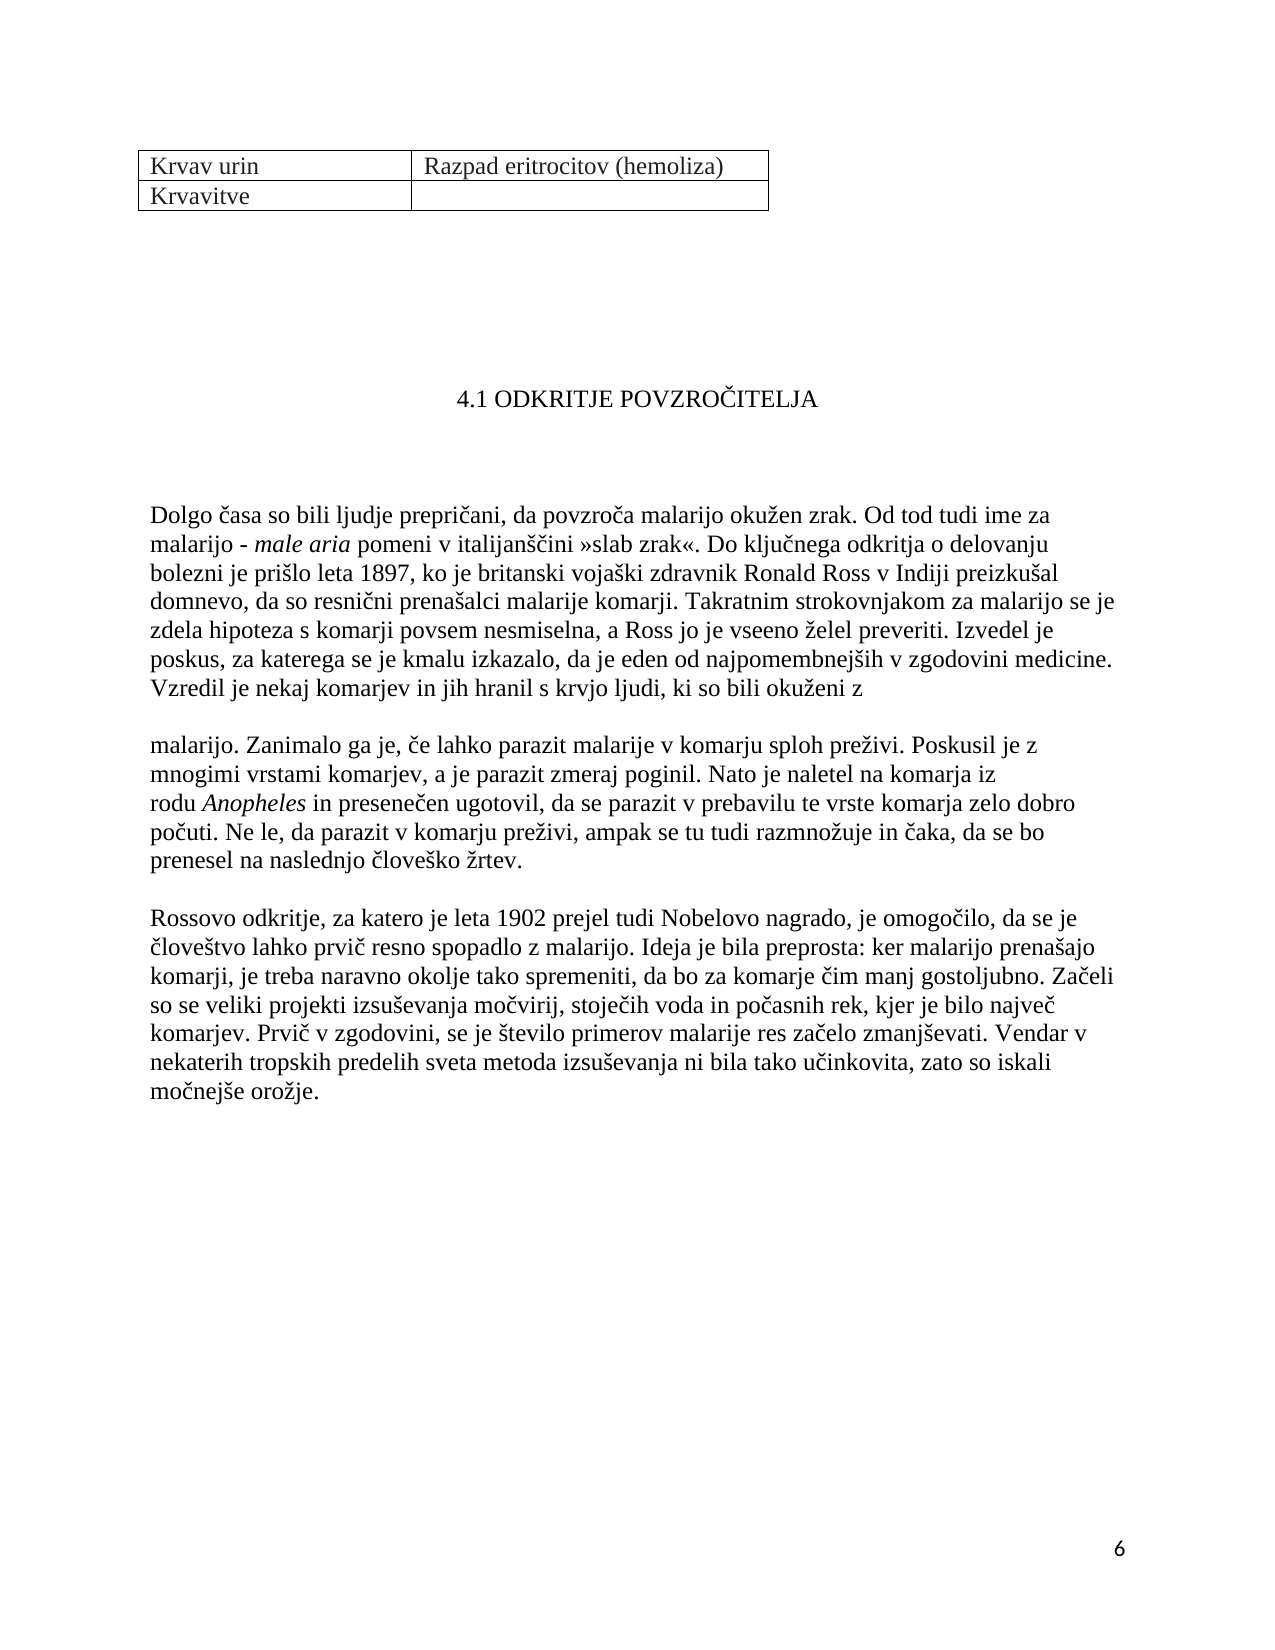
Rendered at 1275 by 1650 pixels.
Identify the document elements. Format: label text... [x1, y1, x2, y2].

text Dolgo časa so bili ljudje prepričani, da povzroča malarijo okužen zrak. Od tod tudi ime za malarijo - male aria pomeni v italijanščini »slab zrak«. Do ključnega odkritja o delovanju bolezni je prišlo leta 1897, ko je britanski vojaški zdravnik Ronald Ross v Indiji preizkušal domnevo, da so resnični prenašalci malarije komarji. Takratnim strokovnjakom za malarijo se je zdela hipoteza s komarji povsem nesmiselna, a Ross jo je vseeno želel preveriti. Izvedel je poskus, za katerega se je kmalu izkazalo, da je eden od najpomembnejših v zgodovini medicine. Vzredil je nekaj komarjev in jih hranil s krvjo ljudi, ki so bili okuženi z [150, 500, 1125, 701]
table_cell [412, 181, 768, 209]
text Rossovo odkritje, za katero je leta 1902 prejel tudi Nobelovo nagrado, je omogočilo, da se je človeštvo lahko prvič resno spopadlo z malarijo. Ideja je bila preprosta: ker malarijo prenašajo komarji, je treba naravno okolje tako spremeniti, da bo za komarje čim manj gostoljubno. Začeli so se veliki projekti izsuševanja močvirij, stoječih voda in počasnih rek, kjer je bilo največ komarjev. Prvič v zgodovini, se je število primerov malarije res začelo zmanjševati. Vendar v nekaterih tropskih predelih sveta metoda izsuševanja ni bila tako učinkovita, zato so iskali močnejše orožje. [150, 903, 1125, 1105]
table_cell Krvavitve [139, 181, 411, 209]
table_cell Krvav urin [139, 151, 411, 180]
text 4.1 ODKRITJE POVZROČITELJA [150, 384, 1125, 413]
table_cell Razpad eritrocitov (hemoliza) [412, 151, 768, 180]
text malarijo. Zanimalo ga je, če lahko parazit malarije v komarju sploh preživi. Poskusil je z mnogimi vrstami komarjev, a je parazit zmeraj poginil. Nato je naletel na komarja iz rodu Anopheles in presenečen ugotovil, da se parazit v prebavilu te vrste komarja zelo dobro počuti. Ne le, da parazit v komarju preživi, ampak se tu tudi razmnožuje in čaka, da se bo prenesel na naslednjo človeško žrtev. [150, 731, 1125, 874]
